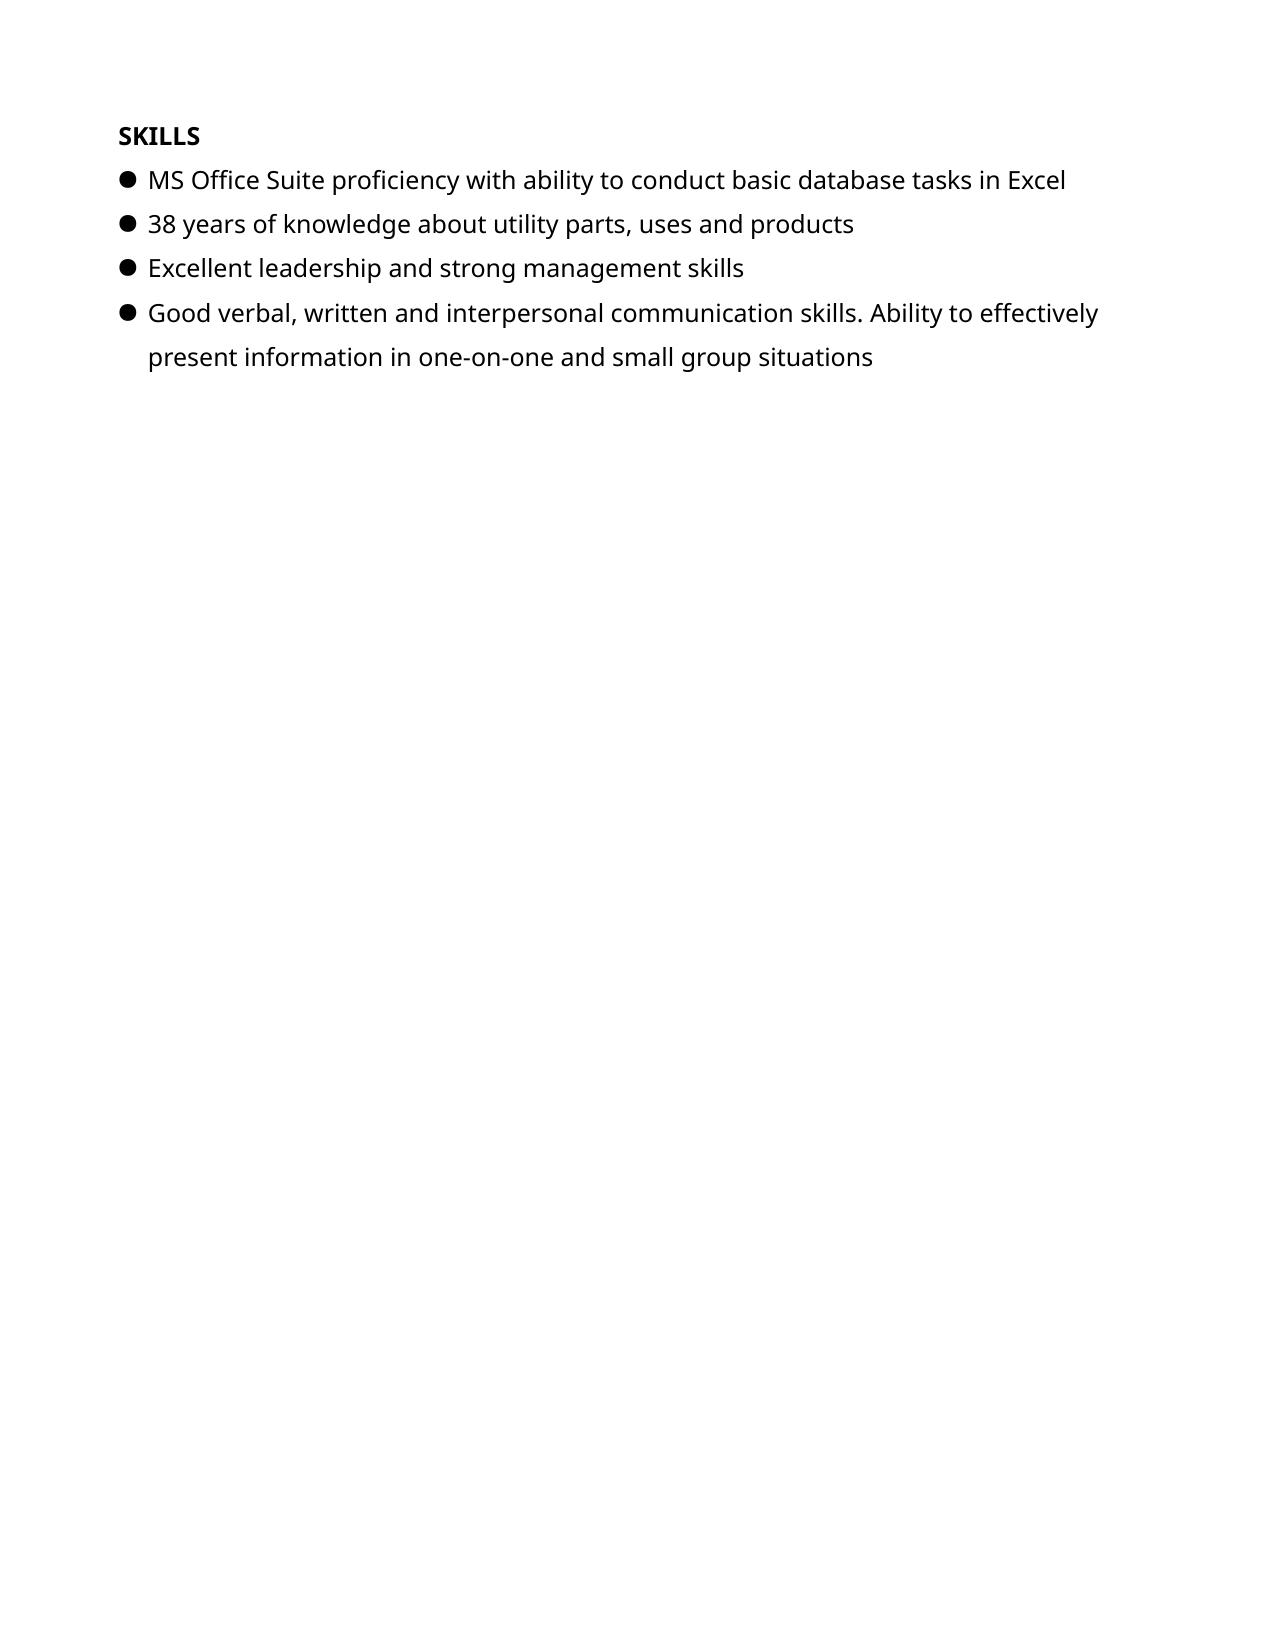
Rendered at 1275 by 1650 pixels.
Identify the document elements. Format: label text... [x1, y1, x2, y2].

text SKILLS [118, 118, 1157, 152]
list Good verbal, written and interpersonal communication skills. Ability to effectively present information in one-on-one and small group situations [118, 295, 1157, 373]
list MS Office Suite proficiency with ability to conduct basic database tasks in Excel [118, 162, 1157, 196]
list 38 years of knowledge about utility parts, uses and products [118, 207, 1157, 241]
list Excellent leadership and strong management skills [118, 251, 1157, 285]
